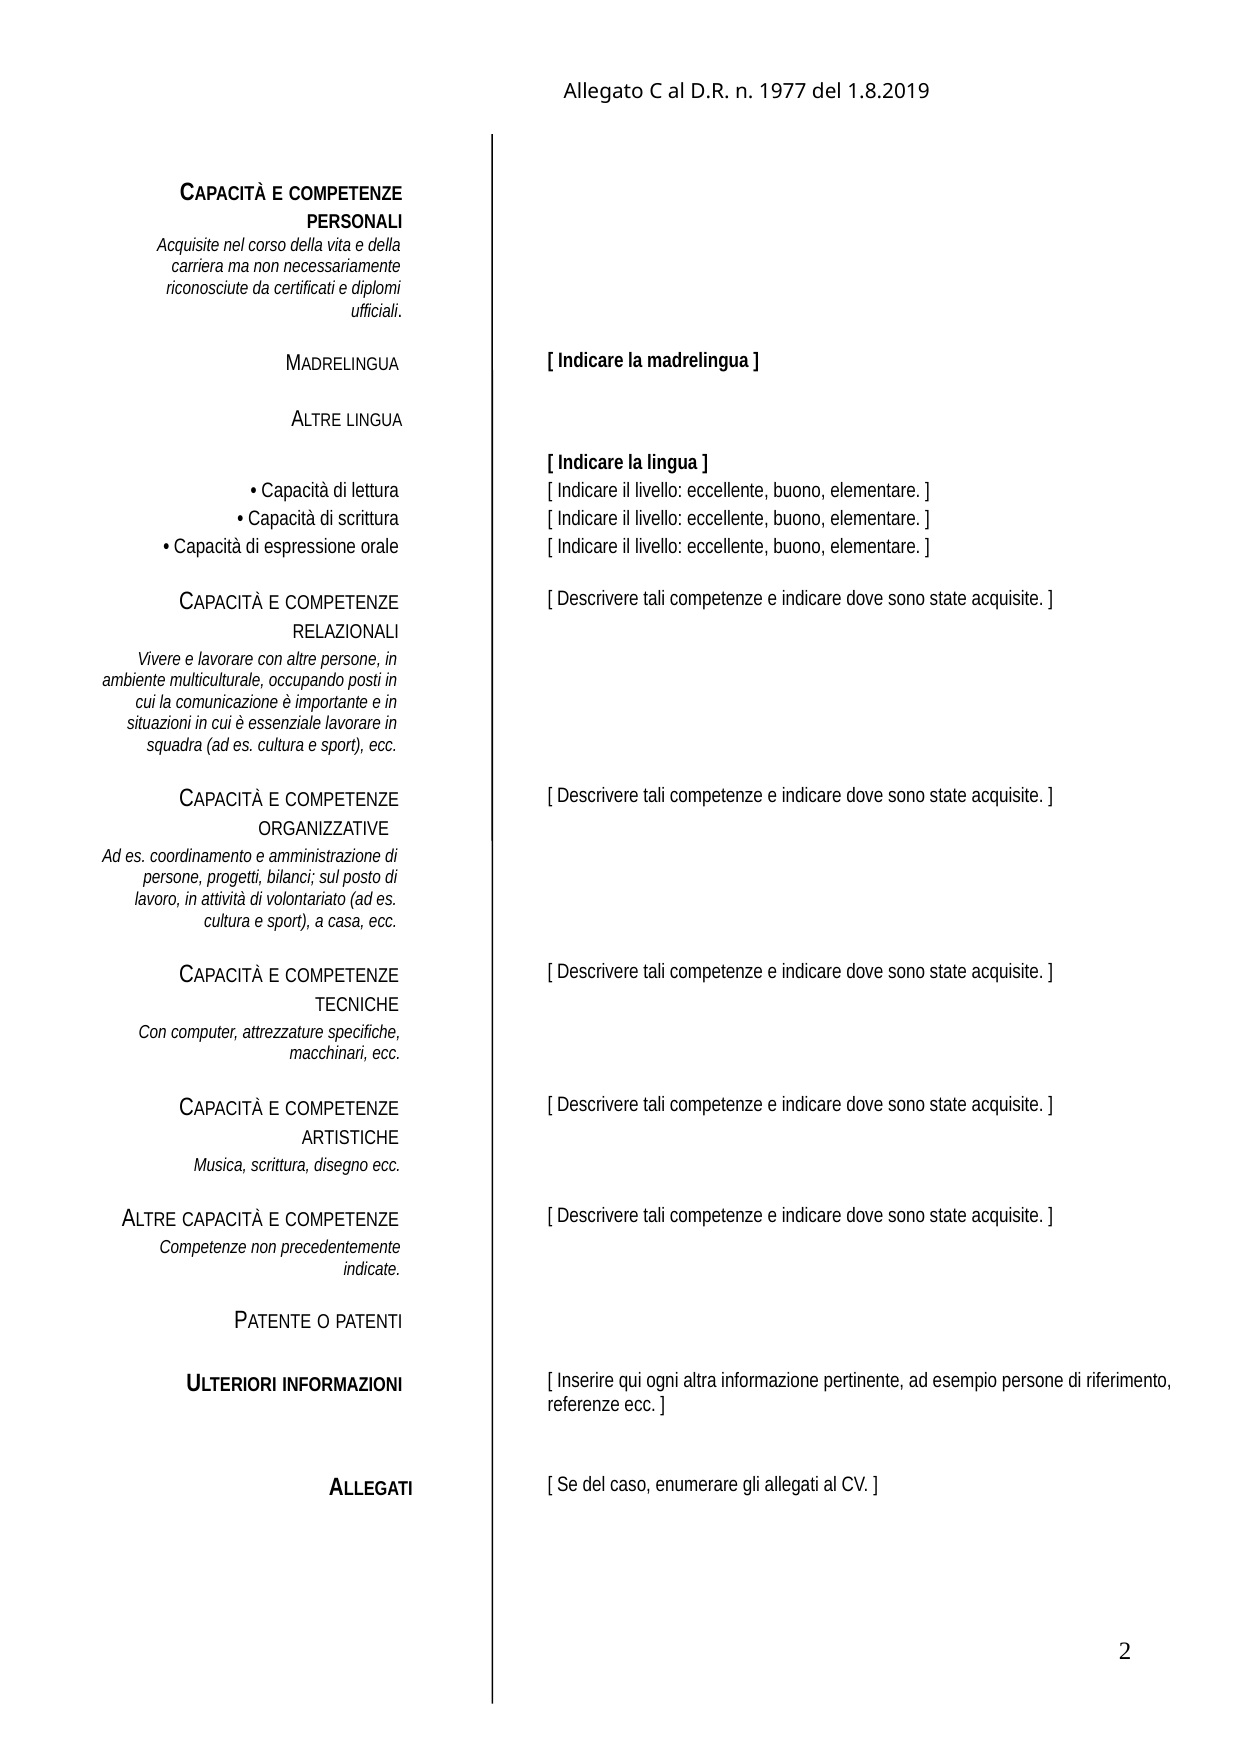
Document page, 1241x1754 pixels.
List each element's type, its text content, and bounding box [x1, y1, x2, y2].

table_cell [403, 532, 433, 560]
table_cell [17, 1526, 324, 1622]
table_header [ Descrivere tali competenze e indicare dove sono state acquisite. ] [494, 584, 1186, 757]
table_header [403, 957, 433, 1066]
table_header Allegati [107, 1470, 413, 1526]
table_cell • Capacità di espressione orale [97, 532, 403, 560]
table_cell [ Indicare il livello: eccellente, buono, elementare. ] [494, 504, 1186, 532]
table_cell [ Indicare il livello: eccellente, buono, elementare. ] [494, 476, 1186, 504]
table_header [ Indicare la lingua ] [494, 448, 1186, 476]
table_cell • Capacità di lettura [97, 476, 403, 504]
table_header [ Descrivere tali competenze e indicare dove sono state acquisite. ] [494, 1201, 1186, 1281]
table_header [443, 1470, 491, 1526]
table_header Madrelingua [97, 346, 403, 377]
table_cell [433, 476, 491, 504]
table_cell [494, 1526, 1106, 1622]
table_header [433, 584, 491, 757]
table_cell [403, 504, 433, 532]
table_header [403, 1366, 433, 1418]
table_header [433, 957, 491, 1066]
table_header [ Se del caso, enumerare gli allegati al CV. ] [494, 1470, 1196, 1526]
table_header [403, 781, 433, 933]
table_header Ulteriori informazioni [97, 1366, 403, 1418]
table_header Altre lingua [107, 405, 413, 431]
table_header SOLO [433, 1305, 491, 1342]
table_header [433, 1201, 491, 1281]
table_header [403, 448, 433, 476]
table_header [ Inserire qui ogni altra informazione pertinente, ad esempio persone di riferimento, referenze ecc. ] [494, 1366, 1186, 1418]
table_header Altre capacità e competenze Competenze non precedentemente indicate. [97, 1201, 403, 1281]
table_header Capacità e competenze tecniche Con computer, attrezzature specifiche, macchinari, ecc. [97, 957, 403, 1066]
table_header SE PERTINENTE (ad esempio nel caso di selezione per autista) [494, 1305, 1186, 1342]
table_header [433, 1090, 491, 1177]
table_header Capacità e competenze relazionali Vivere e lavorare con altre persone, in ambiente multiculturale, occupando posti in cui la comunicazione è importante e in situazioni in cui è essenziale lavorare in squadra (ad es. cultura e sport), ecc. [97, 584, 403, 757]
table_header [403, 1201, 433, 1281]
table_header Patente o patenti [97, 1305, 403, 1342]
table_header [17, 1470, 107, 1526]
table_header [414, 1470, 443, 1526]
table_header Capacità e competenze organizzative Ad es. coordinamento e amministrazione di persone, progetti, bilanci; sul posto di lavoro, in attività di volontariato (ad es. cultura e sport), a casa, ecc. [97, 781, 403, 933]
table_cell [433, 504, 491, 532]
table_header [ Descrivere tali competenze e indicare dove sono state acquisite. ] [494, 957, 1186, 1066]
table_header [433, 781, 491, 933]
table_header [403, 346, 433, 377]
table_header [403, 584, 433, 757]
table_header [97, 448, 403, 476]
table_header [ Descrivere tali competenze e indicare dove sono state acquisite. ] [494, 1090, 1186, 1177]
table_header [403, 1305, 433, 1342]
table_cell [1106, 1526, 1196, 1622]
table_header [403, 1090, 433, 1177]
table_header [ Descrivere tali competenze e indicare dove sono state acquisite. ] [494, 781, 1186, 933]
table_header [ Indicare la madrelingua ] [493, 346, 1186, 377]
table_cell [403, 476, 433, 504]
table_cell [324, 1526, 353, 1622]
table_header Capacità e competenze artistiche Musica, scrittura, disegno ecc. [97, 1090, 403, 1177]
table_cell [ Indicare il livello: eccellente, buono, elementare. ] [494, 532, 1186, 560]
table_header [433, 1366, 491, 1418]
table_cell • Capacità di scrittura [97, 504, 403, 532]
table_header [433, 346, 491, 377]
table_header Capacità e competenze personali Acquisite nel corso della vita e della carriera ma non necessariamente riconosciute da certificati e diplomi ufficiali. [107, 176, 413, 322]
table_cell [433, 532, 491, 560]
table_header [433, 448, 491, 476]
